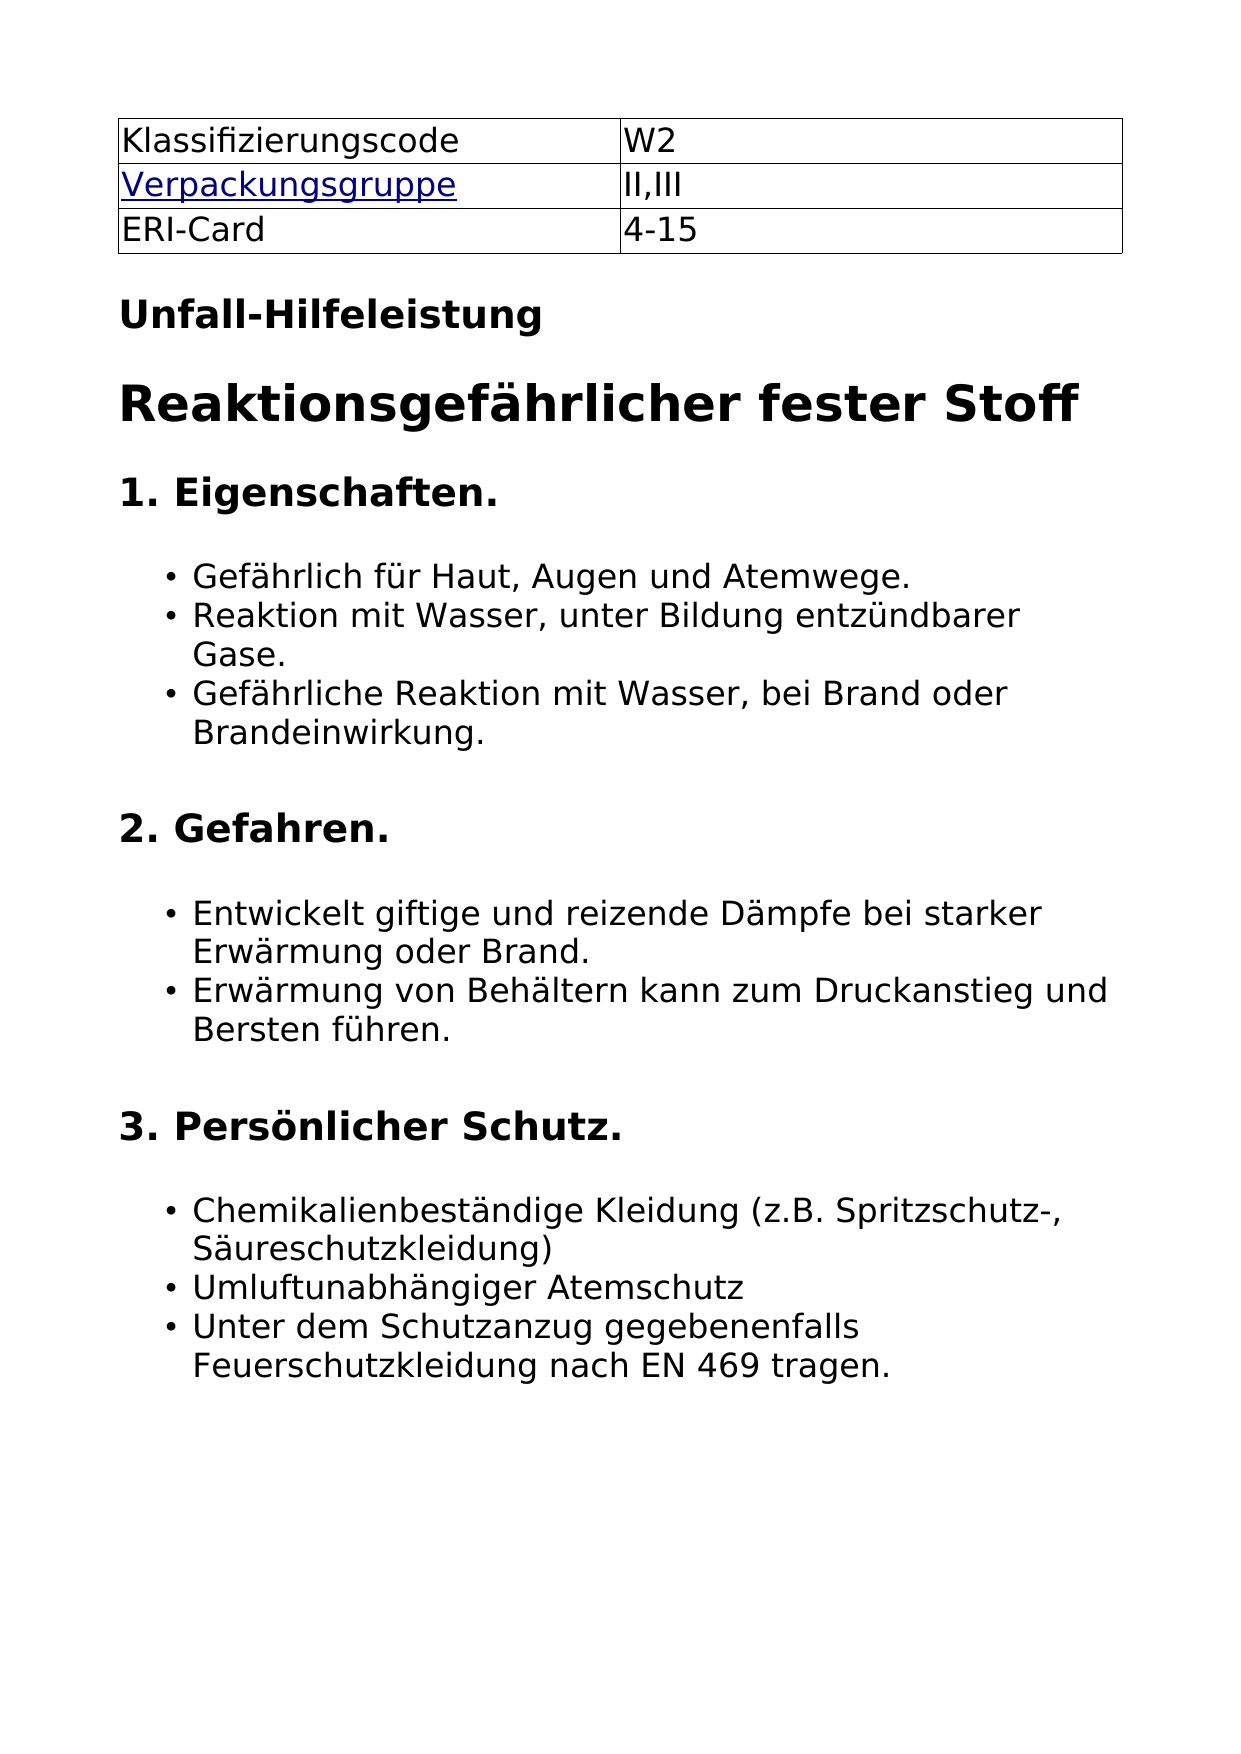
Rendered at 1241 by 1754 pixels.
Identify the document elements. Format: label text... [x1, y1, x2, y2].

list Entwickelt giftige und reizende Dämpfe bei starker Erwärmung oder Brand. [177, 894, 1122, 972]
subtitle 1. Eigenschaften. [118, 471, 1122, 516]
list Reaktion mit Wasser, unter Bildung entzündbarer Gase. [177, 597, 1122, 674]
list Gefährlich für Haut, Augen und Atemwege. [177, 558, 1122, 597]
list Umluftunabhängiger Atemschutz [177, 1269, 1122, 1308]
subtitle Reaktionsgefährlicher fester Stoff [118, 375, 1122, 433]
table_cell Klassifizierungscode [119, 119, 620, 163]
list Chemikalienbeständige Kleidung (z.B. Spritzschutz-, Säureschutzkleidung) [177, 1191, 1122, 1269]
subtitle 3. Persönlicher Schutz. [118, 1104, 1122, 1149]
table_cell 4-15 [621, 209, 1122, 252]
subtitle 2. Gefahren. [118, 807, 1122, 852]
subtitle Unfall-Hilfeleistung [118, 292, 1122, 338]
table_cell Verpackungsgruppe [119, 164, 620, 208]
table_cell II,III [621, 164, 1122, 208]
list Erwärmung von Behältern kann zum Druckanstieg und Bersten führen. [177, 972, 1122, 1049]
list Unter dem Schutzanzug gegebenenfalls Feuerschutzkleidung nach EN 469 tragen. [177, 1308, 1122, 1385]
table_cell ERI-Card [119, 209, 620, 252]
list Gefährliche Reaktion mit Wasser, bei Brand oder Brandeinwirkung. [177, 674, 1122, 752]
table_cell W2 [621, 119, 1122, 163]
